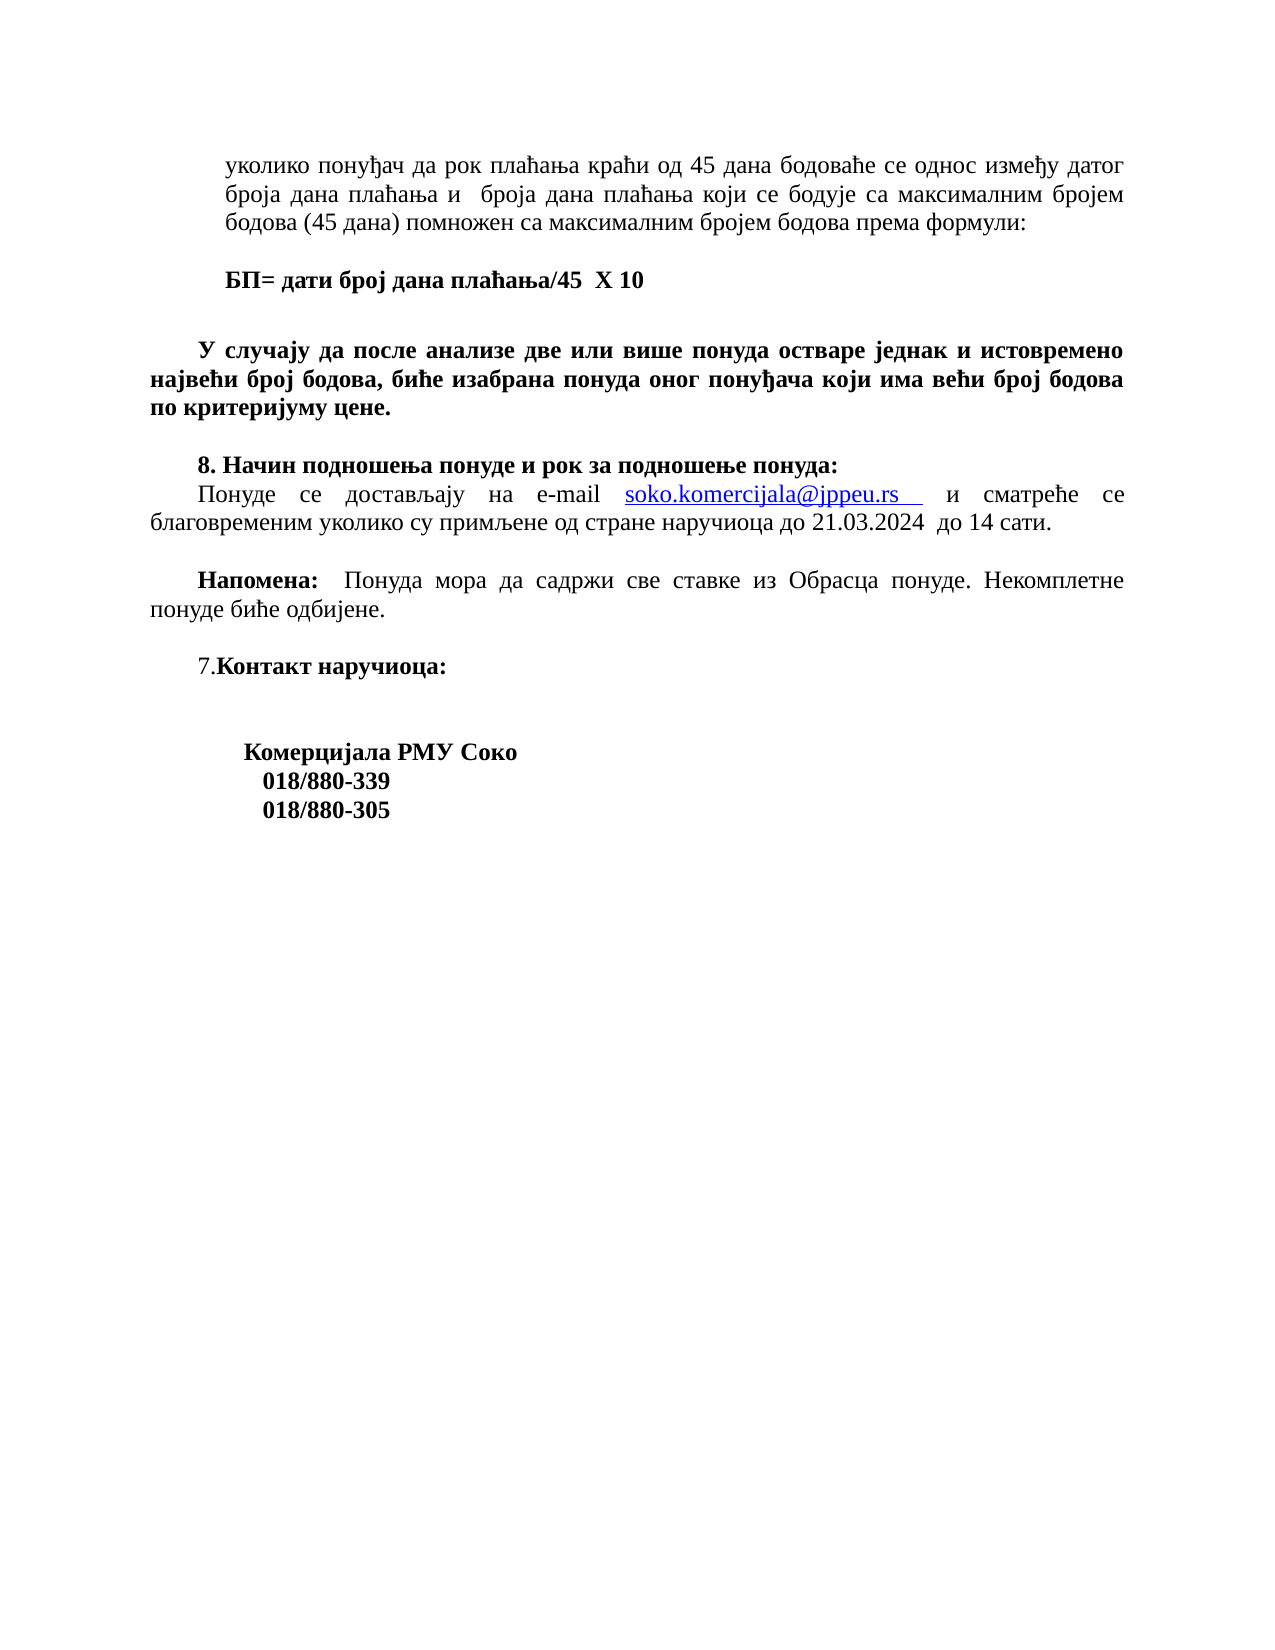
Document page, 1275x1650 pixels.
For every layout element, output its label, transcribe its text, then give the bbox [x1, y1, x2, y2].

text 8. Начин подношења понуде и рок за подношење понуда: [150, 450, 1125, 479]
text 018/880-305 [225, 795, 1125, 824]
text Понуде се достављају на e-mail soko.komercijala@jppeu.rs и сматреће се благовременим уколико су примљене од стране наручиоца до 21.03.2024 до 14 сати. [150, 479, 1125, 536]
list Контакт наручиоца: [150, 651, 1125, 680]
text Напомена: Понуда мора да садржи све ставке из Обрасца понуде. Некомплетне понуде биће одбијене. [150, 565, 1125, 622]
text 018/880-339 [225, 766, 1125, 795]
text У случају да после анализе две или више понуда остваре једнак и истовремено највећи број бодова, биће изабрана понуда оног понуђача који има већи број бодова по критеријуму цене. [150, 335, 1125, 421]
text БП= дати број дана плаћања/45 X 10 [225, 265, 1125, 294]
text уколико понуђач да рок плаћања краћи од 45 дана бодоваће се однос између датог броја дана плаћања и броја дана плаћања који се бодује са максималним бројем бодова (45 дана) помножен са максималним бројем бодова према формули: [225, 150, 1125, 236]
text Комерцијала РМУ Соко [225, 737, 1125, 766]
